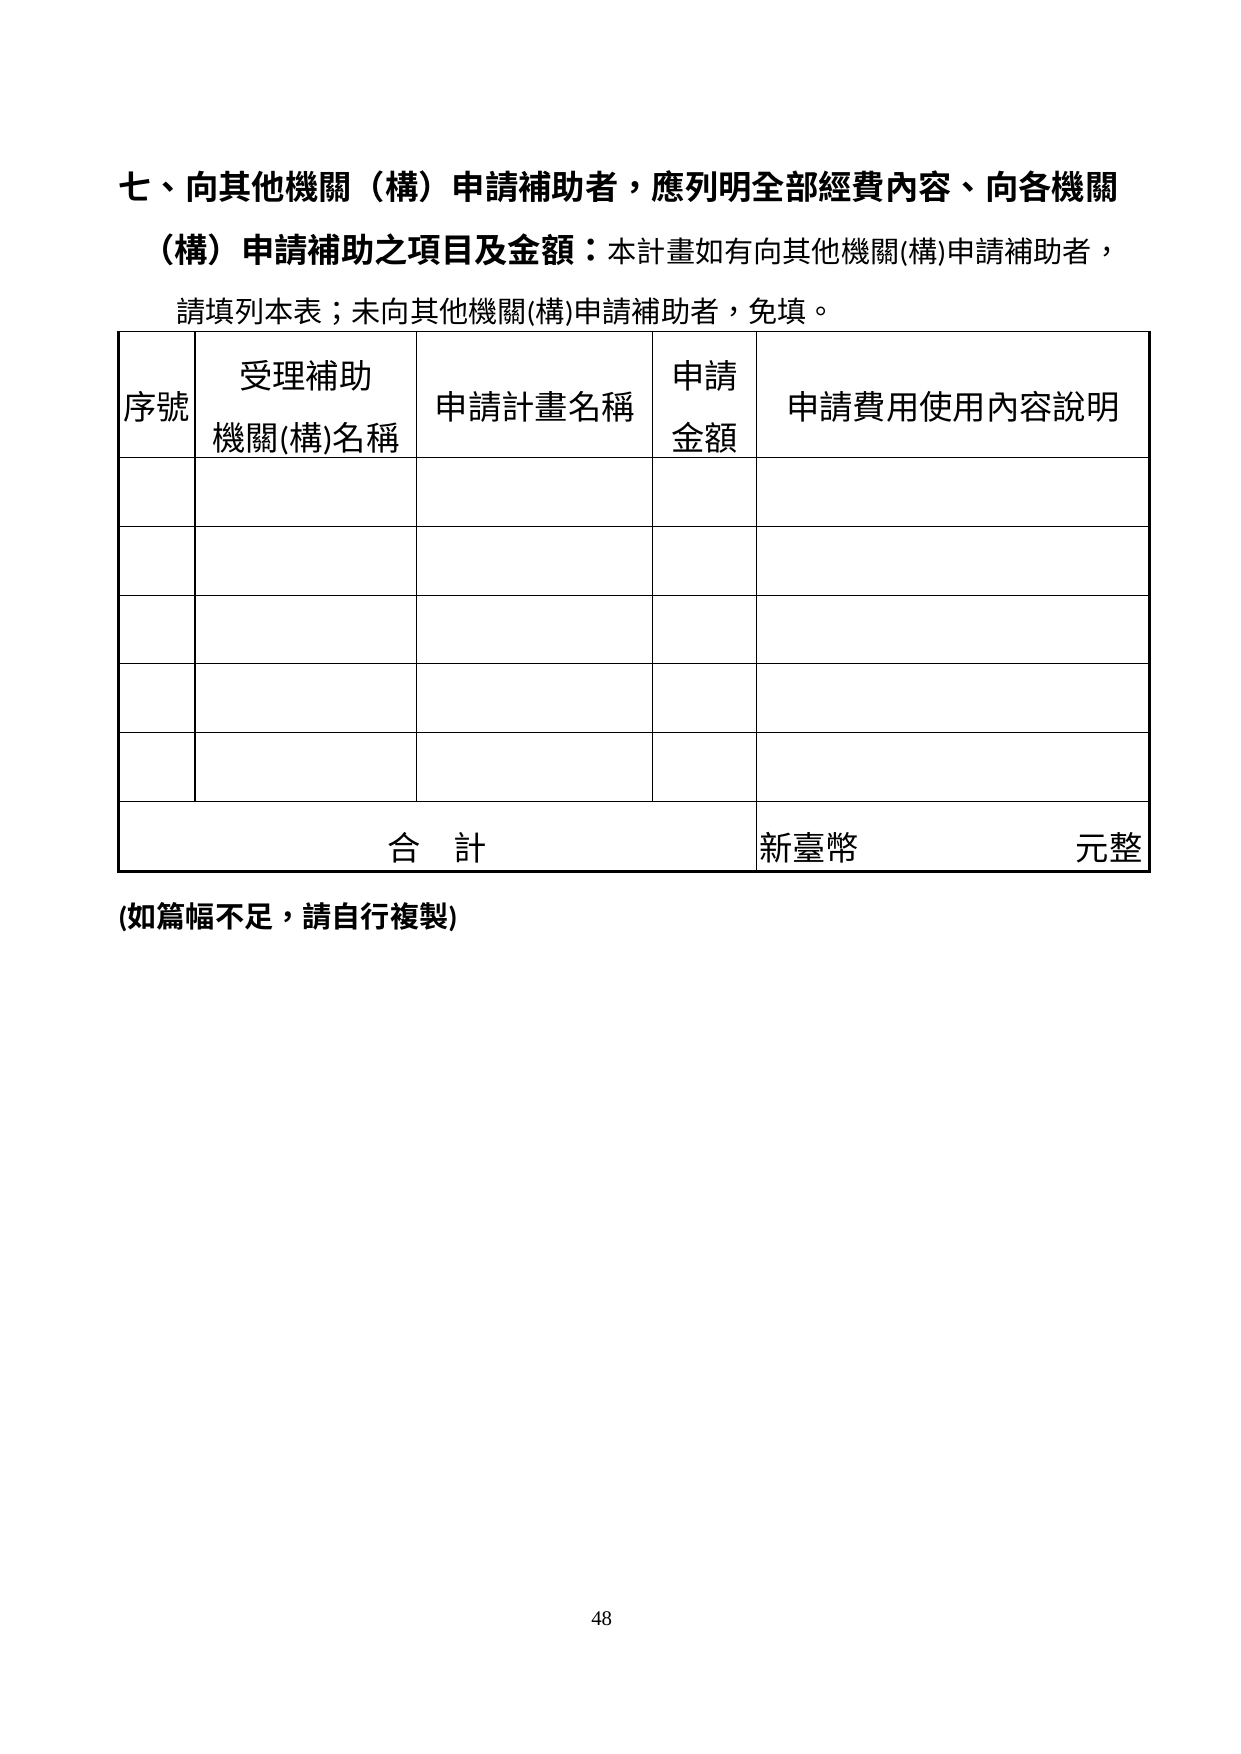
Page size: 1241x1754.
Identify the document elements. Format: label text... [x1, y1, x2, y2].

table_cell [417, 458, 652, 526]
table_cell [196, 733, 416, 801]
table_cell [653, 458, 756, 526]
table_cell [120, 596, 194, 663]
table_header 申請費用使用內容說明 [757, 332, 1148, 457]
table_cell [653, 527, 756, 594]
table_cell [653, 596, 756, 663]
table_header 序號 [120, 332, 194, 457]
table_cell [417, 664, 652, 732]
table_cell [120, 664, 194, 732]
table_cell 合 計 [120, 802, 756, 869]
text （構）申請補助之項目及金額：本計畫如有向其他機關(構)申請補助者， [118, 206, 1122, 268]
table_cell [757, 664, 1148, 732]
text 七、向其他機關（構）申請補助者，應列明全部經費內容、向各機關 [118, 143, 1122, 206]
table_cell [757, 527, 1148, 594]
text 請填列本表；未向其他機關(構)申請補助者，免填。 [118, 268, 1122, 331]
table_cell [653, 733, 756, 801]
table_cell [417, 527, 652, 594]
table_header 申請計畫名稱 [417, 332, 652, 457]
table_cell [120, 458, 194, 526]
table_cell 新臺幣 元整 [757, 802, 1148, 869]
table_cell [757, 596, 1148, 663]
table_cell [757, 458, 1148, 526]
table_cell [120, 733, 194, 801]
text (如篇幅不足，請自行複製) [118, 873, 1116, 935]
table_header 申請金額 [653, 332, 756, 457]
table_cell [196, 596, 416, 663]
table_cell [417, 733, 652, 801]
table_cell [196, 458, 416, 526]
table_cell [120, 527, 194, 594]
table_cell [417, 596, 652, 663]
table_cell [196, 664, 416, 732]
table_cell [757, 733, 1148, 801]
table_cell [653, 664, 756, 732]
table_header 受理補助 機關(構)名稱 [196, 332, 416, 457]
table_cell [196, 527, 416, 594]
